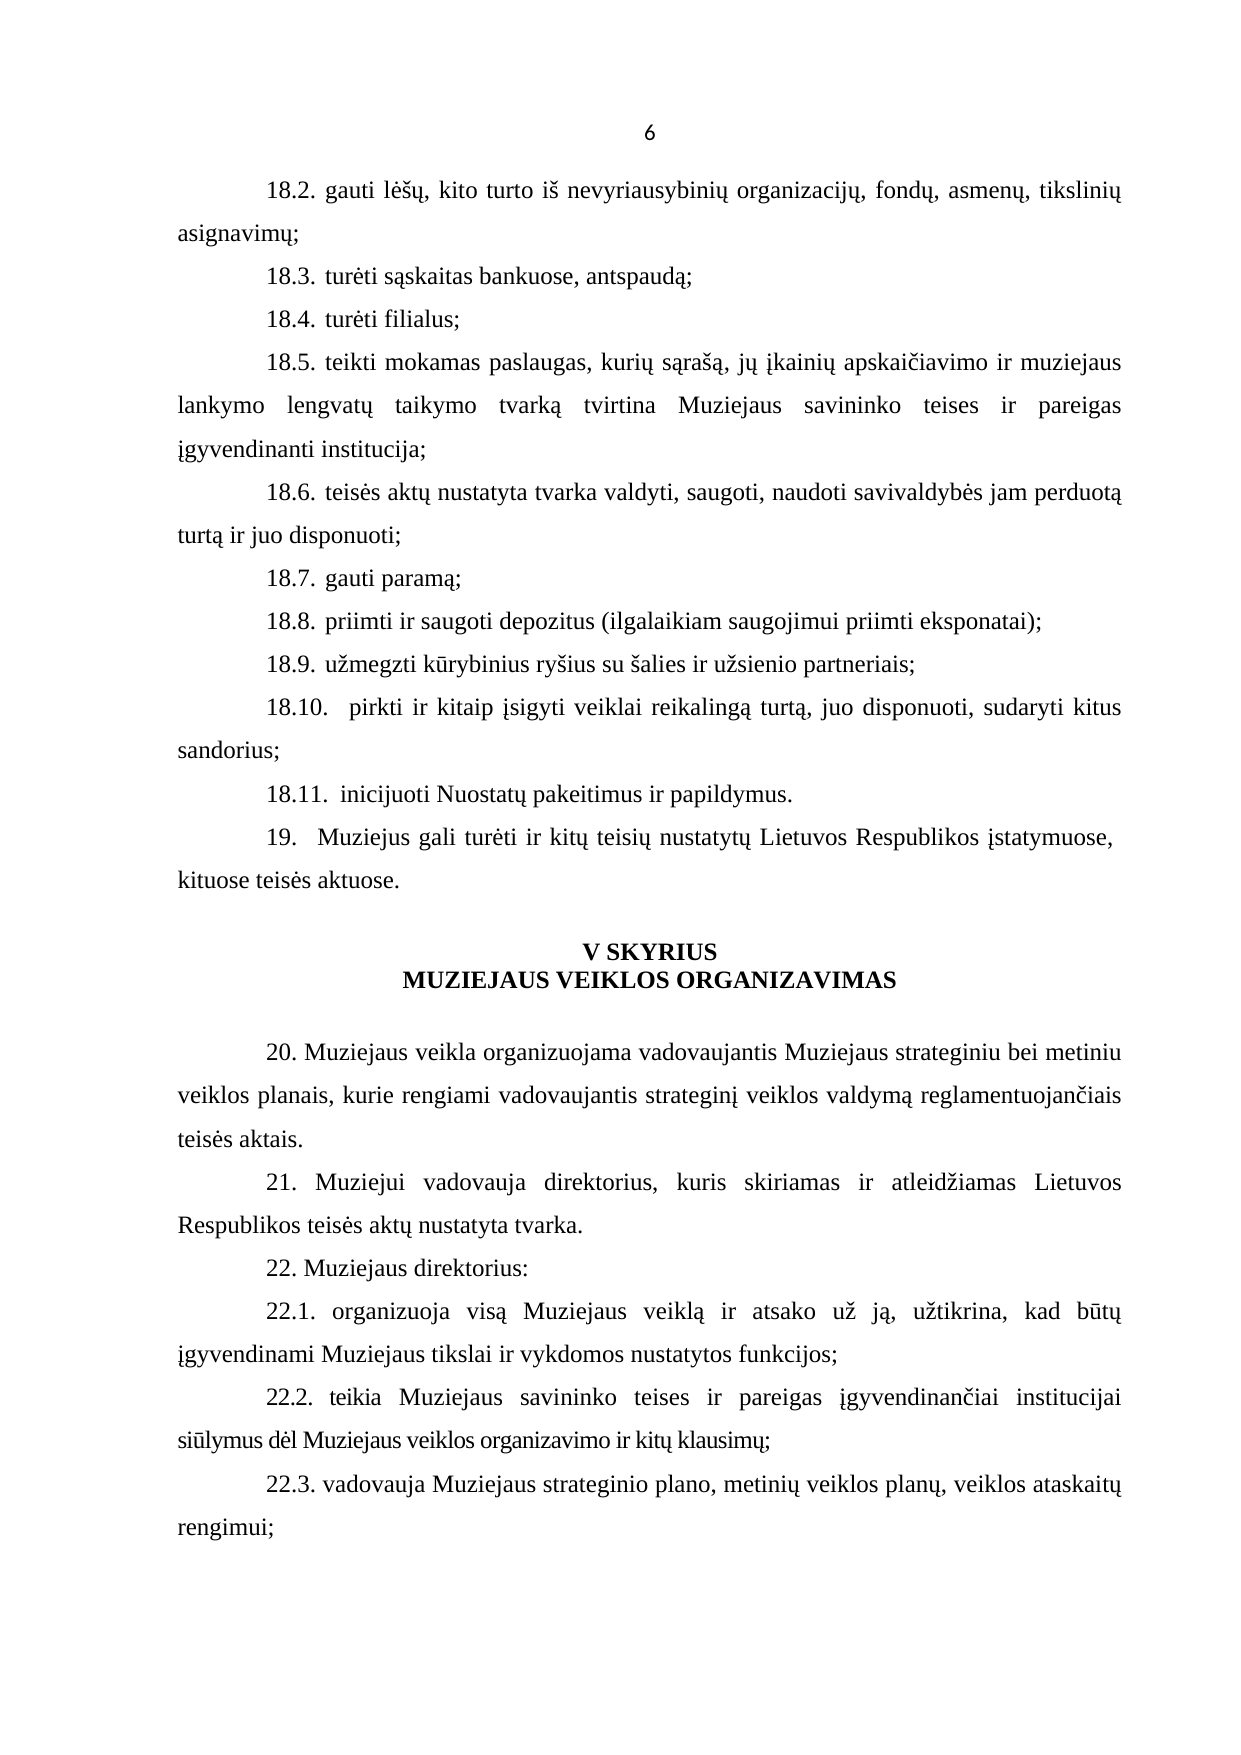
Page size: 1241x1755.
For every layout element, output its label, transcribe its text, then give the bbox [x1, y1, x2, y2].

text 22. Muziejaus direktorius: [177, 1253, 1122, 1282]
text 18.4. turėti filialus; [177, 304, 1122, 333]
text 18.2. gauti lėšų, kito turto iš nevyriausybinių organizacijų, fondų, asmenų, tikslinių asignavimų; [177, 175, 1122, 247]
text 22.3. vadovauja Muziejaus strateginio plano, metinių veiklos planų, veiklos ataskaitų rengimui; [177, 1469, 1122, 1541]
text 21. Muziejui vadovauja direktorius, kuris skiriamas ir atleidžiamas Lietuvos Respublikos teisės aktų nustatyta tvarka. [177, 1167, 1122, 1239]
text 18.3. turėti sąskaitas bankuose, antspaudą; [177, 261, 1122, 290]
text 18.11. inicijuoti Nuostatų pakeitimus ir papildymus. [177, 779, 1122, 807]
text 18.5. teikti mokamas paslaugas, kurių sąrašą, jų įkainių apskaičiavimo ir muziejaus lankymo lengvatų taikymo tvarką tvirtina Muziejaus savininko teises ir pareigas įgyvendinanti institucija; [177, 347, 1122, 462]
text 22.1. organizuoja visą Muziejaus veiklą ir atsako už ją, užtikrina, kad būtų įgyvendinami Muziejaus tikslai ir vykdomos nustatytos funkcijos; [177, 1296, 1122, 1368]
text 18.7. gauti paramą; [177, 563, 1122, 592]
text 20. Muziejaus veikla organizuojama vadovaujantis Muziejaus strateginiu bei metiniu veiklos planais, kurie rengiami vadovaujantis strateginį veiklos valdymą reglamentuojančiais teisės aktais. [177, 1037, 1122, 1152]
text 19. Muziejus gali turėti ir kitų teisių nustatytų Lietuvos Respublikos įstatymuose, kituose teisės aktuose. [177, 822, 1115, 894]
text MUZIEJAUS VEIKLOS ORGANIZAVIMAS [177, 966, 1122, 994]
text V SKYRIUS [177, 937, 1122, 966]
text 18.10. pirkti ir kitaip įsigyti veiklai reikalingą turtą, juo disponuoti, sudaryti kitus sandorius; [177, 692, 1122, 764]
text 22.2. teikia Muziejaus savininko teises ir pareigas įgyvendinančiai institucijai siūlymus dėl Muziejaus veiklos organizavimo ir kitų klausimų; [177, 1382, 1122, 1454]
text 18.9. užmegzti kūrybinius ryšius su šalies ir užsienio partneriais; [177, 649, 1122, 678]
text 18.6. teisės aktų nustatyta tvarka valdyti, saugoti, naudoti savivaldybės jam perduotą turtą ir juo disponuoti; [177, 477, 1122, 549]
text 18.8. priimti ir saugoti depozitus (ilgalaikiam saugojimui priimti eksponatai); [177, 606, 1122, 635]
